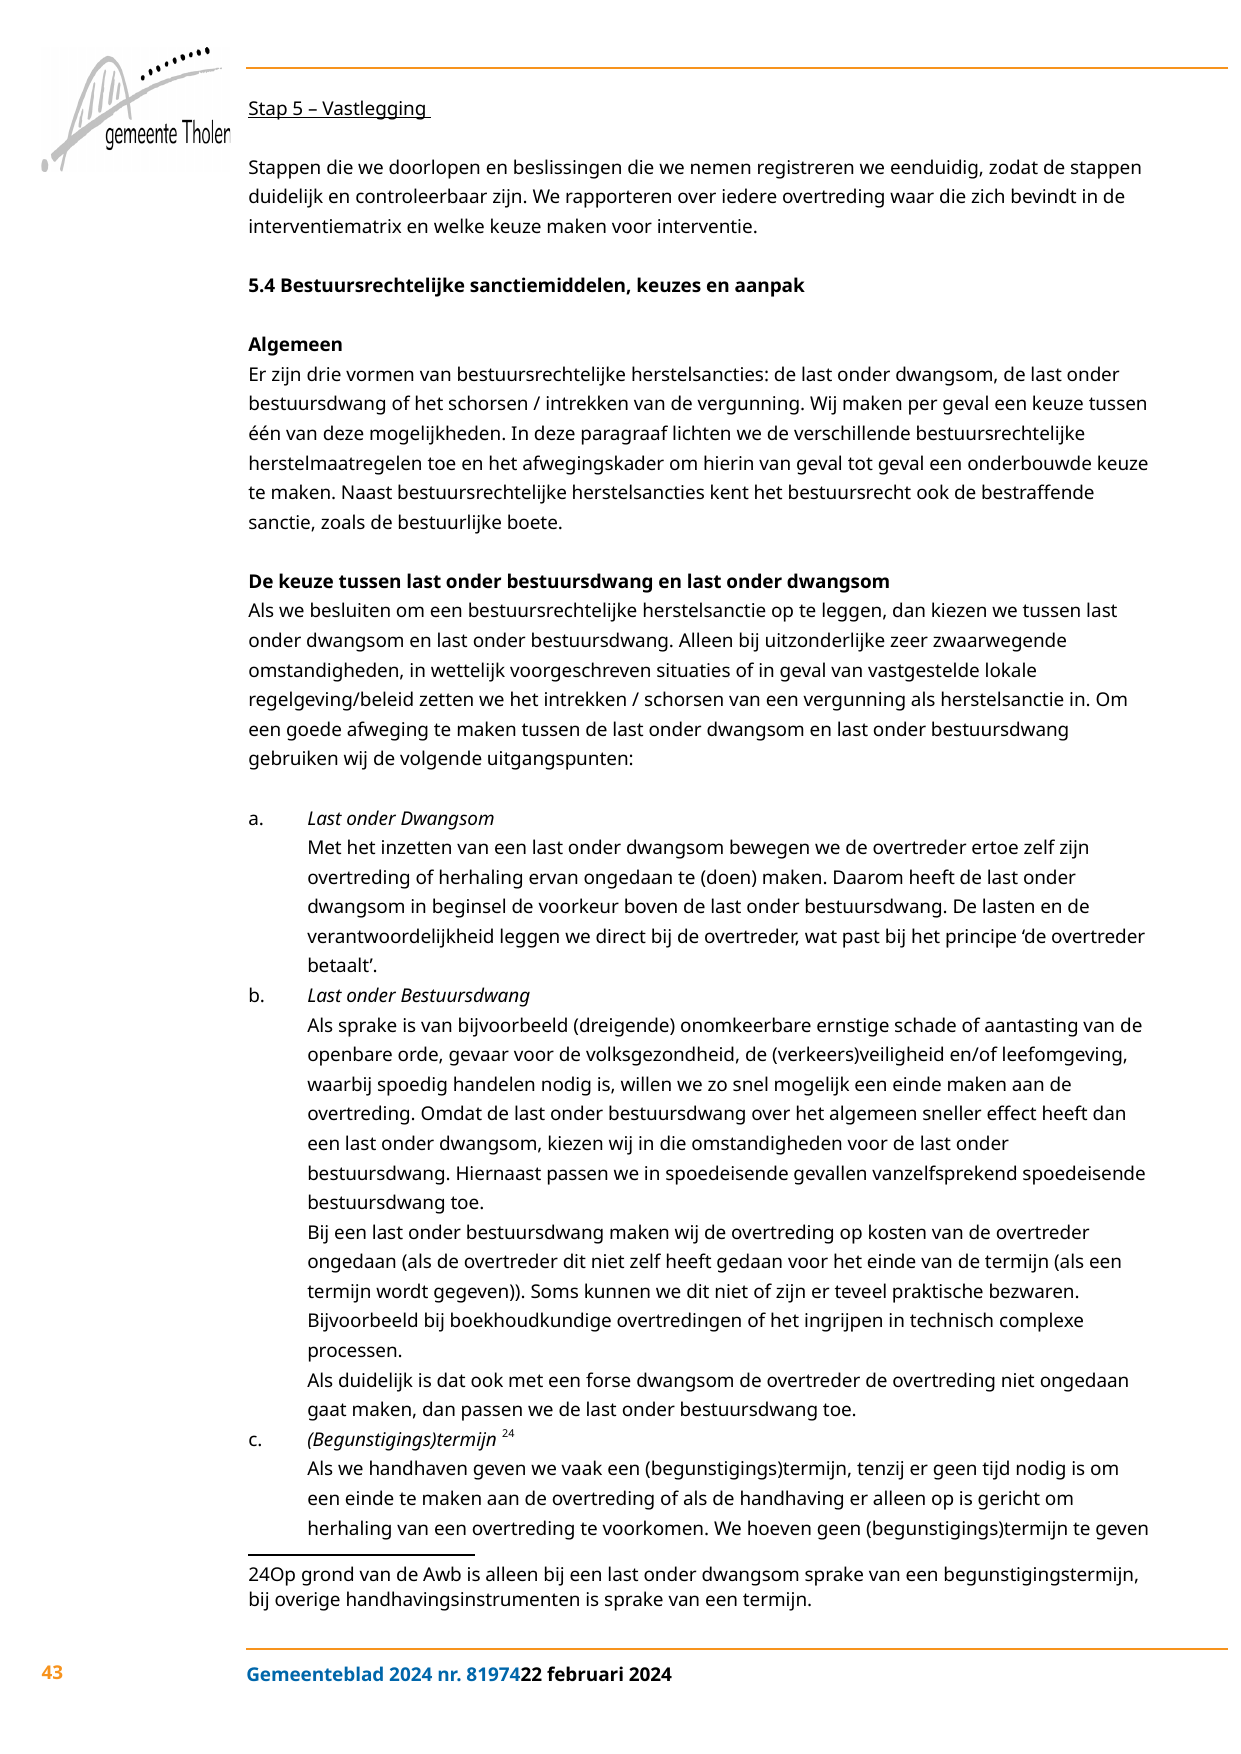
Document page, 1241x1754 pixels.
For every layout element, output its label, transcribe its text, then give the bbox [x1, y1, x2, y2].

list Als duidelijk is dat ook met een forse dwangsom de overtreder de overtreding niet ongedaan gaat maken, dan passen we de last onder bestuursdwang toe. [248, 1367, 1152, 1422]
list Last onder Bestuursdwang [248, 982, 1152, 1008]
list (Begunstigings)termijn [248, 1426, 1152, 1452]
picture [41, 47, 231, 172]
text Stappen die we doorlopen en beslissingen die we nemen registreren we eenduidig, zodat de stappen duidelijk en controleerbaar zijn. We rapporteren over iedere overtreding waar die zich bevindt in de interventiematrix en welke keuze maken voor interventie. [248, 154, 1152, 239]
text De keuze tussen last onder bestuursdwang en last onder dwangsom [248, 568, 1152, 594]
list Bij een last onder bestuursdwang maken wij de overtreding op kosten van de overtreder ongedaan (als de overtreder dit niet zelf heeft gedaan voor het einde van de termijn (als een termijn wordt gegeven)). Soms kunnen we dit niet of zijn er teveel praktische bezwaren. Bijvoorbeeld bij boekhoudkundige overtredingen of het ingrijpen in technisch complexe processen. [248, 1219, 1152, 1363]
list Als sprake is van bijvoorbeeld (dreigende) onomkeerbare ernstige schade of aantasting van de openbare orde, gevaar voor de volksgezondheid, de (verkeers)veiligheid en/of leefomgeving, waarbij spoedig handelen nodig is, willen we zo snel mogelijk een einde maken aan de overtreding. Omdat de last onder bestuursdwang over het algemeen sneller effect heeft dan een last onder dwangsom, kiezen wij in die omstandigheden voor de last onder bestuursdwang. Hiernaast passen we in spoedeisende gevallen vanzelfsprekend spoedeisende bestuursdwang toe. [248, 1012, 1152, 1215]
list Met het inzetten van een last onder dwangsom bewegen we de overtreder ertoe zelf zijn overtreding of herhaling ervan ongedaan te (doen) maken. Daarom heeft de last onder dwangsom in beginsel de voorkeur boven de last onder bestuursdwang. De lasten en de verantwoordelijkheid leggen we direct bij de overtreder, wat past bij het principe ‘de overtreder betaalt’. [248, 834, 1152, 978]
list Last onder Dwangsom [248, 805, 1152, 831]
text Als we besluiten om een bestuursrechtelijke herstelsanctie op te leggen, dan kiezen we tussen last onder dwangsom en last onder bestuursdwang. Alleen bij uitzonderlijke zeer zwaarwegende omstandigheden, in wettelijk voorgeschreven situaties of in geval van vastgestelde lokale regelgeving/beleid zetten we het intrekken / schorsen van een vergunning als herstelsanctie in. Om een goede afweging te maken tussen de last onder dwangsom en last onder bestuursdwang gebruiken wij de volgende uitgangspunten: [248, 598, 1152, 771]
text Stap 5 – Vastlegging [248, 95, 1152, 121]
text 5.4 Bestuursrechtelijke sanctiemiddelen, keuzes en aanpak [248, 272, 1152, 298]
list Als we handhaven geven we vaak een (begunstigings)termijn, tenzij er geen tijd nodig is om een einde te maken aan de overtreding of als de handhaving er alleen op is gericht om herhaling van een overtreding te voorkomen. We hoeven geen (begunstigings)termijn te geven [248, 1456, 1152, 1541]
list Op grond van de Awb is alleen bij een last onder dwangsom sprake van een begunstigingstermijn, bij overige handhavingsinstrumenten is sprake van een termijn. [248, 1561, 1152, 1612]
text Algemeen [248, 331, 1152, 357]
text Er zijn drie vormen van bestuursrechtelijke herstelsancties: de last onder dwangsom, de last onder bestuursdwang of het schorsen / intrekken van de vergunning. Wij maken per geval een keuze tussen één van deze mogelijkheden. In deze paragraaf lichten we de verschillende bestuursrechtelijke herstelmaatregelen toe en het afwegingskader om hierin van geval tot geval een onderbouwde keuze te maken. Naast bestuursrechtelijke herstelsancties kent het bestuursrecht ook de bestraffende sanctie, zoals de bestuurlijke boete. [248, 361, 1152, 535]
